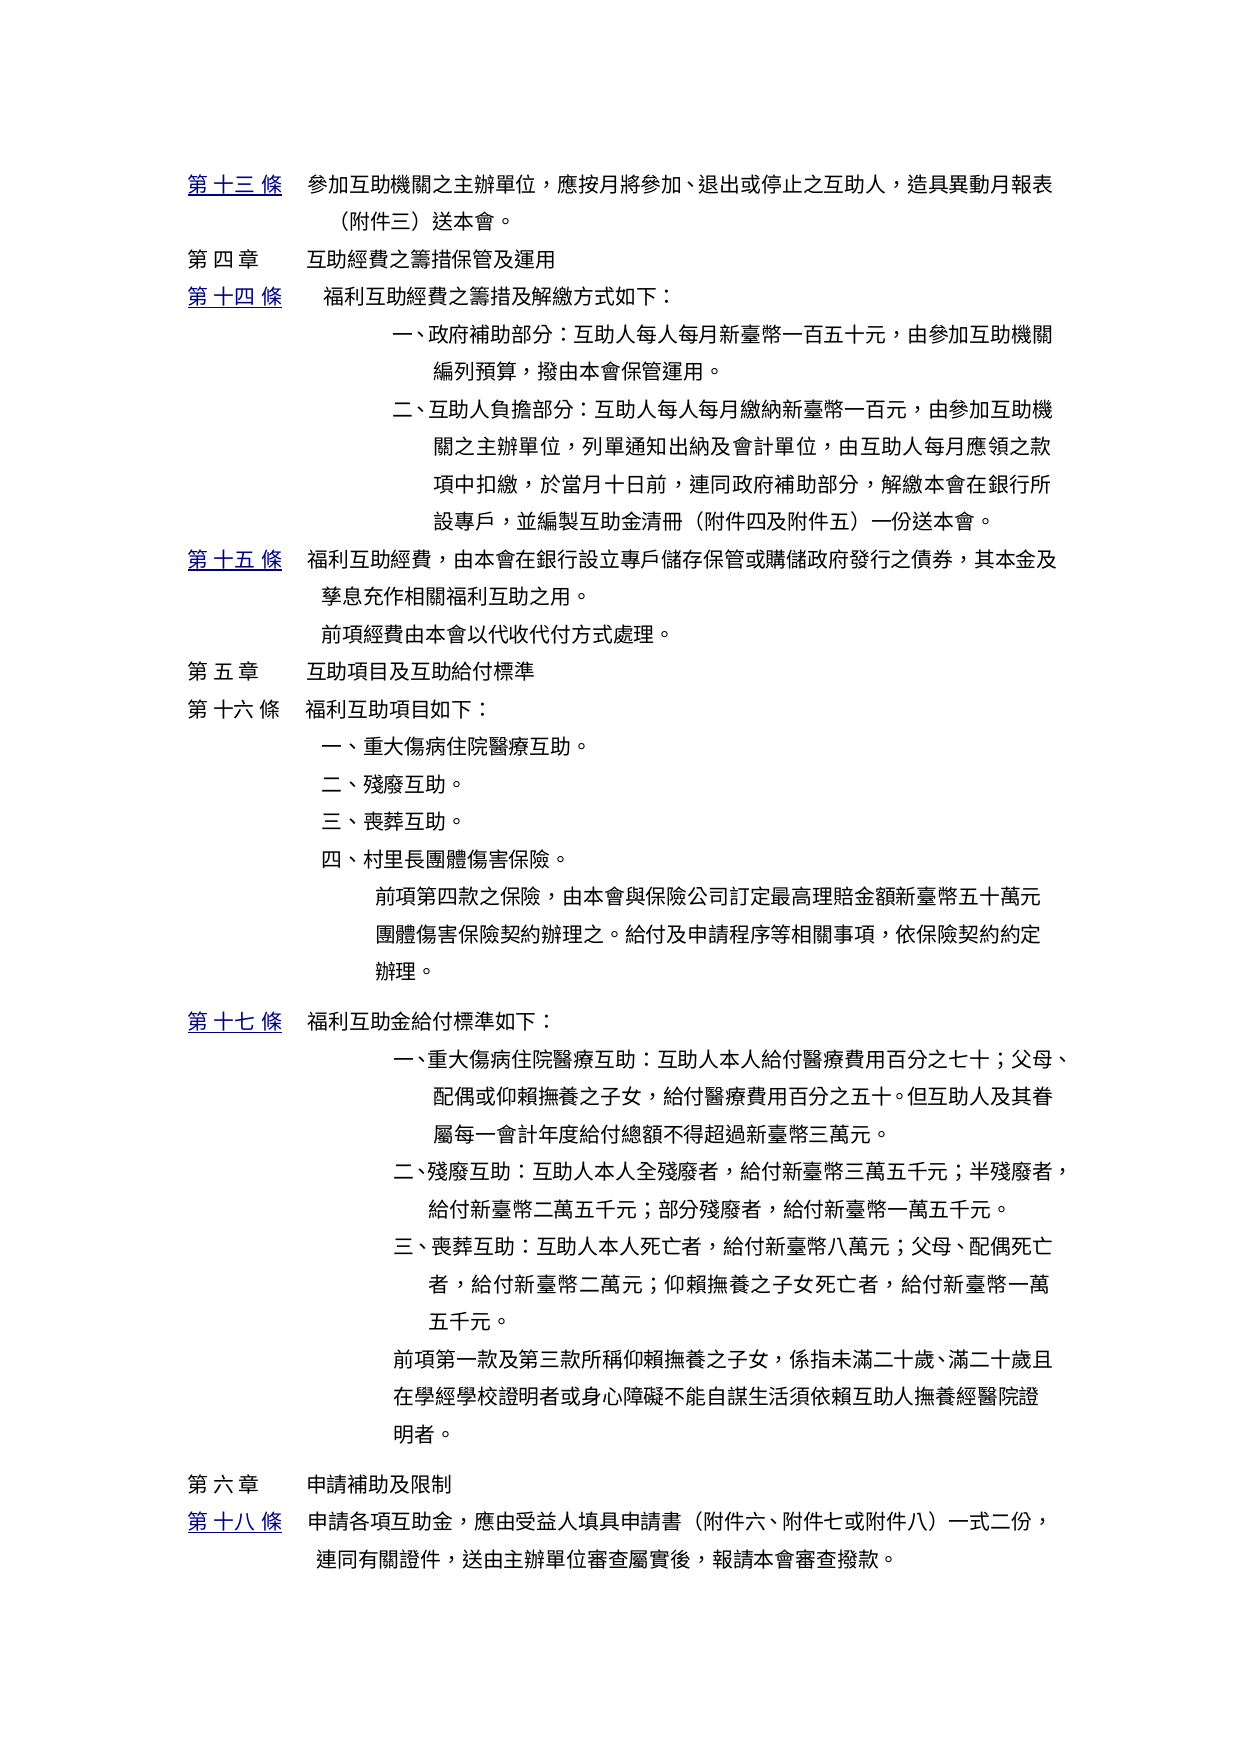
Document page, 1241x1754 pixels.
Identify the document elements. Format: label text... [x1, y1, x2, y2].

text 二、殘廢互助：互助人本人全殘廢者，給付新臺幣三萬五千元；半殘廢者，給付新臺幣二萬五千元；部分殘廢者，給付新臺幣一萬五千元。 [394, 1152, 1053, 1227]
text 一、重大傷病住院醫療互助：互助人本人給付醫療費用百分之七十；父母、配偶或仰賴撫養之子女，給付醫療費用百分之五十。但互助人及其眷屬每一會計年度給付總額不得超過新臺幣三萬元。 [394, 1039, 1053, 1152]
text 二、互助人負擔部分：互助人每人每月繳納新臺幣一百元，由參加互助機關之主辦單位，列單通知出納及會計單位，由互助人每月應領之款項中扣繳，於當月十日前，連同政府補助部分，解繳本會在銀行所設專戶，並編製互助金清冊（附件四及附件五）一份送本會。 [392, 389, 1053, 539]
text 第 十六 條 福利互助項目如下： [187, 689, 1053, 727]
text 第 五 章 互助項目及互助給付標準 [187, 652, 1053, 689]
text 第 四 章 互助經費之籌措保管及運用 [187, 239, 1053, 277]
text 第 十三 條 參加互助機關之主辦單位，應按月將參加、退出或停止之互助人，造具異動月報表（附件三）送本會。 [187, 164, 1053, 239]
text 一、政府補助部分：互助人每人每月新臺幣一百五十元，由參加互助機關編列預算，撥由本會保管運用。 [392, 314, 1053, 389]
text 前項經費由本會以代收代付方式處理。 [187, 614, 1053, 652]
text 二、殘廢互助。 [187, 764, 1053, 802]
text 前項第四款之保險，由本會與保險公司訂定最高理賠金額新臺幣五十萬元團體傷害保險契約辦理之。給付及申請程序等相關事項，依保險契約約定辦理。 [375, 877, 1053, 989]
text 三、喪葬互助：互助人本人死亡者，給付新臺幣八萬元；父母、配偶死亡者，給付新臺幣二萬元；仰賴撫養之子女死亡者，給付新臺幣一萬五千元。 [394, 1227, 1053, 1339]
text 第 六 章 申請補助及限制 [187, 1464, 1053, 1502]
text 第 十五 條 福利互助經費，由本會在銀行設立專戶儲存保管或購儲政府發行之債券，其本金及孳息充作相關福利互助之用。 [187, 539, 1061, 614]
text 一、重大傷病住院醫療互助。 [187, 727, 1053, 764]
text 前項第一款及第三款所稱仰賴撫養之子女，係指未滿二十歲、滿二十歲且在學經學校證明者或身心障礙不能自謀生活須依賴互助人撫養經醫院證明者。 [394, 1339, 1053, 1452]
text 第 十四 條 福利互助經費之籌措及解繳方式如下： [187, 277, 1053, 314]
text 第 十七 條 福利互助金給付標準如下： [187, 1002, 1053, 1039]
text 第 十八 條 申請各項互助金，應由受益人填具申請書（附件六、附件七或附件八）一式二份，連同有關證件，送由主辦單位審查屬實後，報請本會審查撥款。 [187, 1502, 1053, 1577]
text 四、村里長團體傷害保險。 [187, 839, 1053, 877]
text 三、喪葬互助。 [187, 802, 1053, 839]
